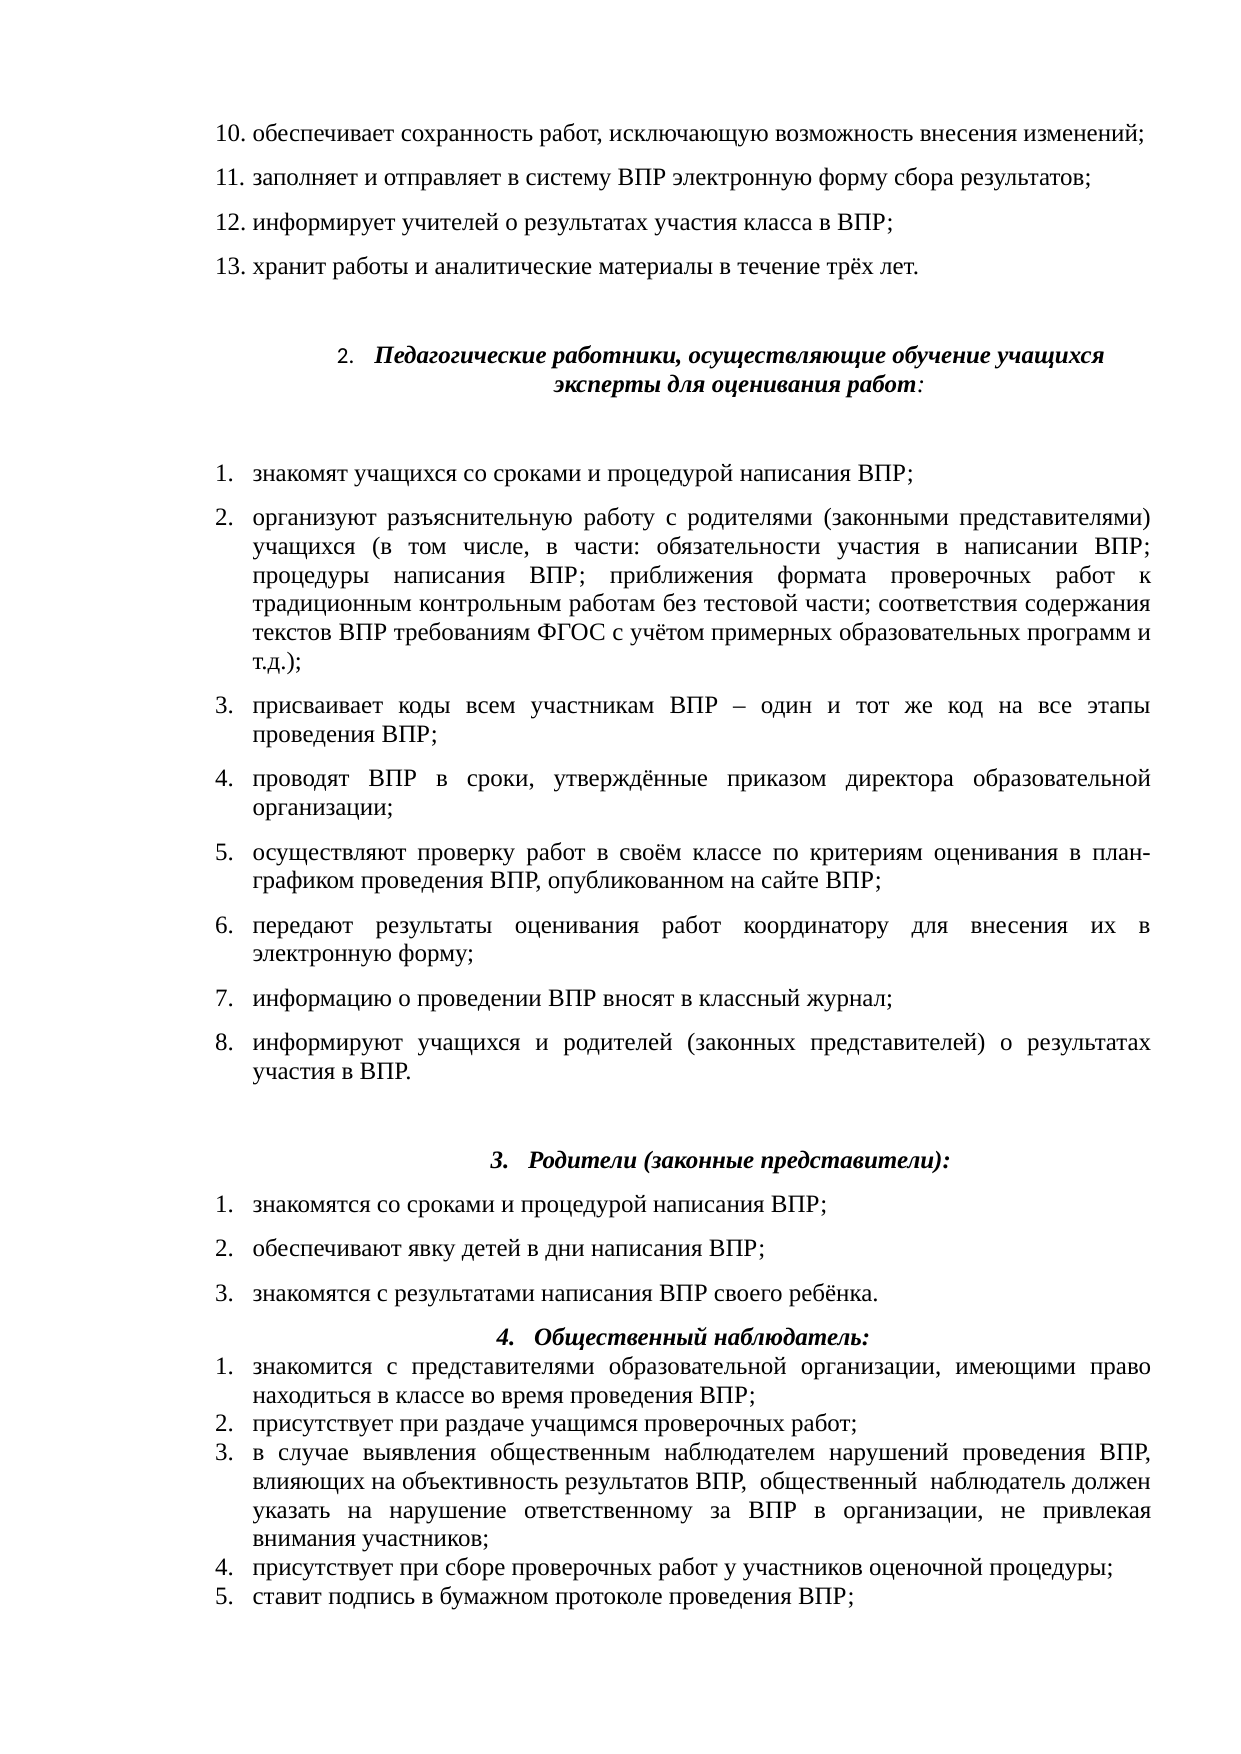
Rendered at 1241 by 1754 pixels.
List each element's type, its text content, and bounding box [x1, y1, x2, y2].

list присваивает коды всем участникам ВПР – один и тот же код на все этапы проведения ВПР; [215, 690, 1152, 748]
list обеспечивает сохранность работ, исключающую возможность внесения изменений; [215, 118, 1152, 147]
list присутствует при раздаче учащимся проверочных работ; [215, 1408, 1152, 1437]
list проводят ВПР в сроки, утверждённые приказом директора образовательной организации; [215, 763, 1152, 821]
list знакомится с представителями образовательной организации, имеющими право находиться в классе во время проведения ВПР; [215, 1351, 1152, 1408]
list обеспечивают явку детей в дни написания ВПР; [215, 1233, 1152, 1262]
list присутствует при сборе проверочных работ у участников оценочной процедуры; [215, 1552, 1152, 1581]
list знакомят учащихся со сроками и процедурой написания ВПР; [215, 458, 1152, 487]
list Родители (законные представители): [290, 1145, 1152, 1173]
list знакомятся со сроками и процедурой написания ВПР; [215, 1189, 1152, 1218]
list хранит работы и аналитические материалы в течение трёх лет. [215, 251, 1152, 280]
list передают результаты оценивания работ координатору для внесения их в электронную форму; [215, 910, 1152, 967]
list ставит подпись в бумажном протоколе проведения ВПР; [215, 1581, 1152, 1610]
list в случае выявления общественным наблюдателем нарушений проведения ВПР, влияющих на объективность результатов ВПР, общественный наблюдатель должен указать на нарушение ответственному за ВПР в организации, не привлекая внимания участников; [215, 1437, 1152, 1552]
list информирует учителей о результатах участия класса в ВПР; [215, 207, 1152, 236]
list организуют разъяснительную работу с родителями (законными представителями) учащихся (в том числе, в части: обязательности участия в написании ВПР; процедуры написания ВПР; приближения формата проверочных работ к традиционным контрольным работам без тестовой части; соответствия содержания текстов ВПР требованиям ФГОС с учётом примерных образовательных программ и т.д.); [215, 502, 1152, 675]
list заполняет и отправляет в систему ВПР электронную форму сбора результатов; [215, 162, 1152, 191]
list информацию о проведении ВПР вносят в классный журнал; [215, 983, 1152, 1012]
list Педагогические работники, осуществляющие обучение учащихся эксперты для оценивания работ: [290, 340, 1152, 398]
list знакомятся с результатами написания ВПР своего ребёнка. [215, 1278, 1152, 1307]
list информируют учащихся и родителей (законных представителей) о результатах участия в ВПР. [215, 1027, 1152, 1085]
list осуществляют проверку работ в своём классе по критериям оценивания в план-графиком проведения ВПР, опубликованном на сайте ВПР; [215, 837, 1152, 894]
list Общественный наблюдатель: [215, 1322, 1152, 1351]
